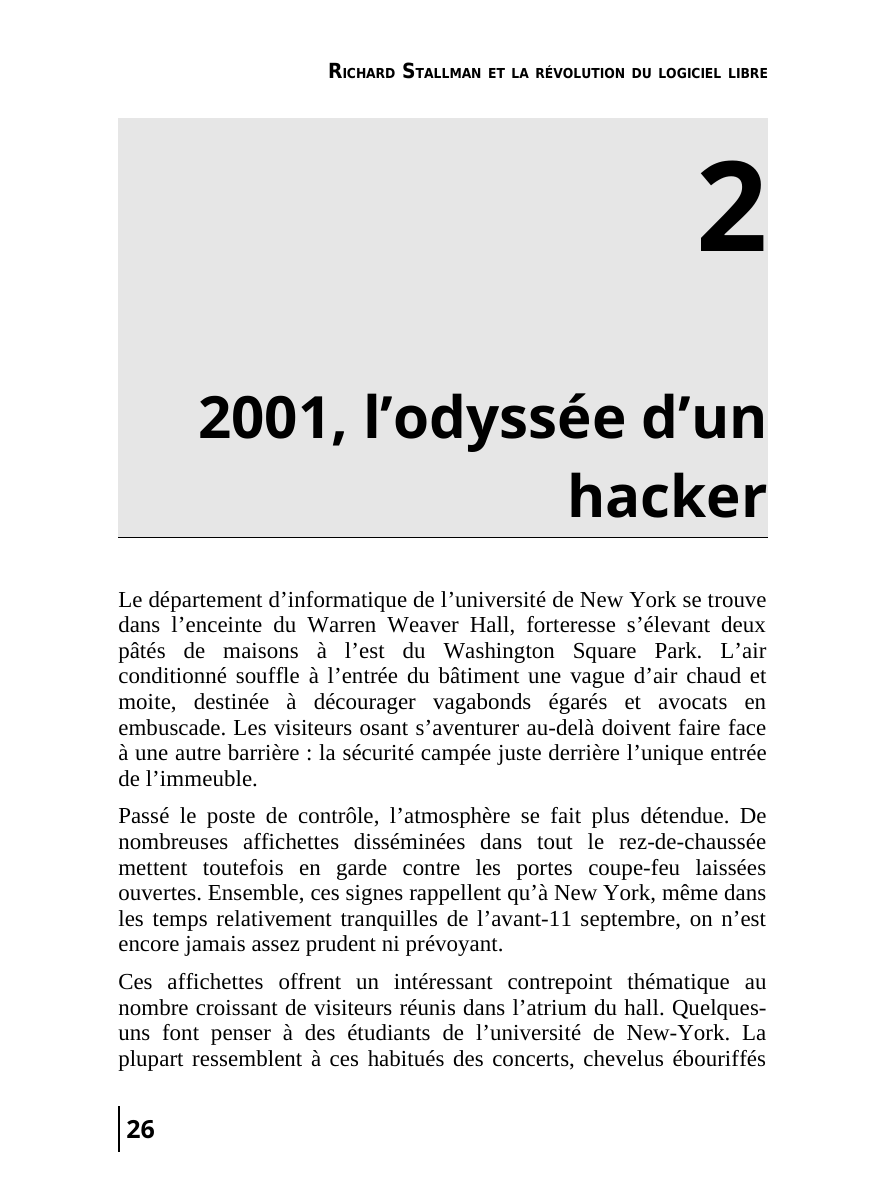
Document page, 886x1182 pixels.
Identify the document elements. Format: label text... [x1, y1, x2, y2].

text Le département d’informatique de l’université de New York se trouve dans l’enceinte du Warren Weaver Hall, forteresse s’élevant deux pâtés de maisons à l’est du Washington Square Park. L’air conditionné souffle à l’entrée du bâtiment une vague d’air chaud et moite, destinée à décourager vagabonds égarés et avocats en embuscade. Les visiteurs osant s’aventurer au-delà doivent faire face à une autre barrière : la sécurité campée juste derrière l’unique entrée de l’immeuble. [118, 587, 768, 791]
text 2 [118, 118, 768, 288]
subtitle 2001, l’odyssée d’un hacker [118, 376, 768, 537]
text Passé le poste de contrôle, l’atmosphère se fait plus détendue. De nombreuses affichettes disséminées dans tout le rez-de-chaussée mettent toutefois en garde contre les portes coupe-feu laissées ouvertes. Ensemble, ces signes rappellent qu’à New York, même dans les temps relativement tranquilles de l’avant-11 septembre, on n’est encore jamais assez prudent ni prévoyant. [118, 803, 768, 957]
text Ces affichettes offrent un intéressant contrepoint thématique au nombre croissant de visiteurs réunis dans l’atrium du hall. Quelques-uns font penser à des étudiants de l’université de New-York. La plupart ressemblent à ces habitués des concerts, chevelus ébouriffés [118, 969, 768, 1071]
